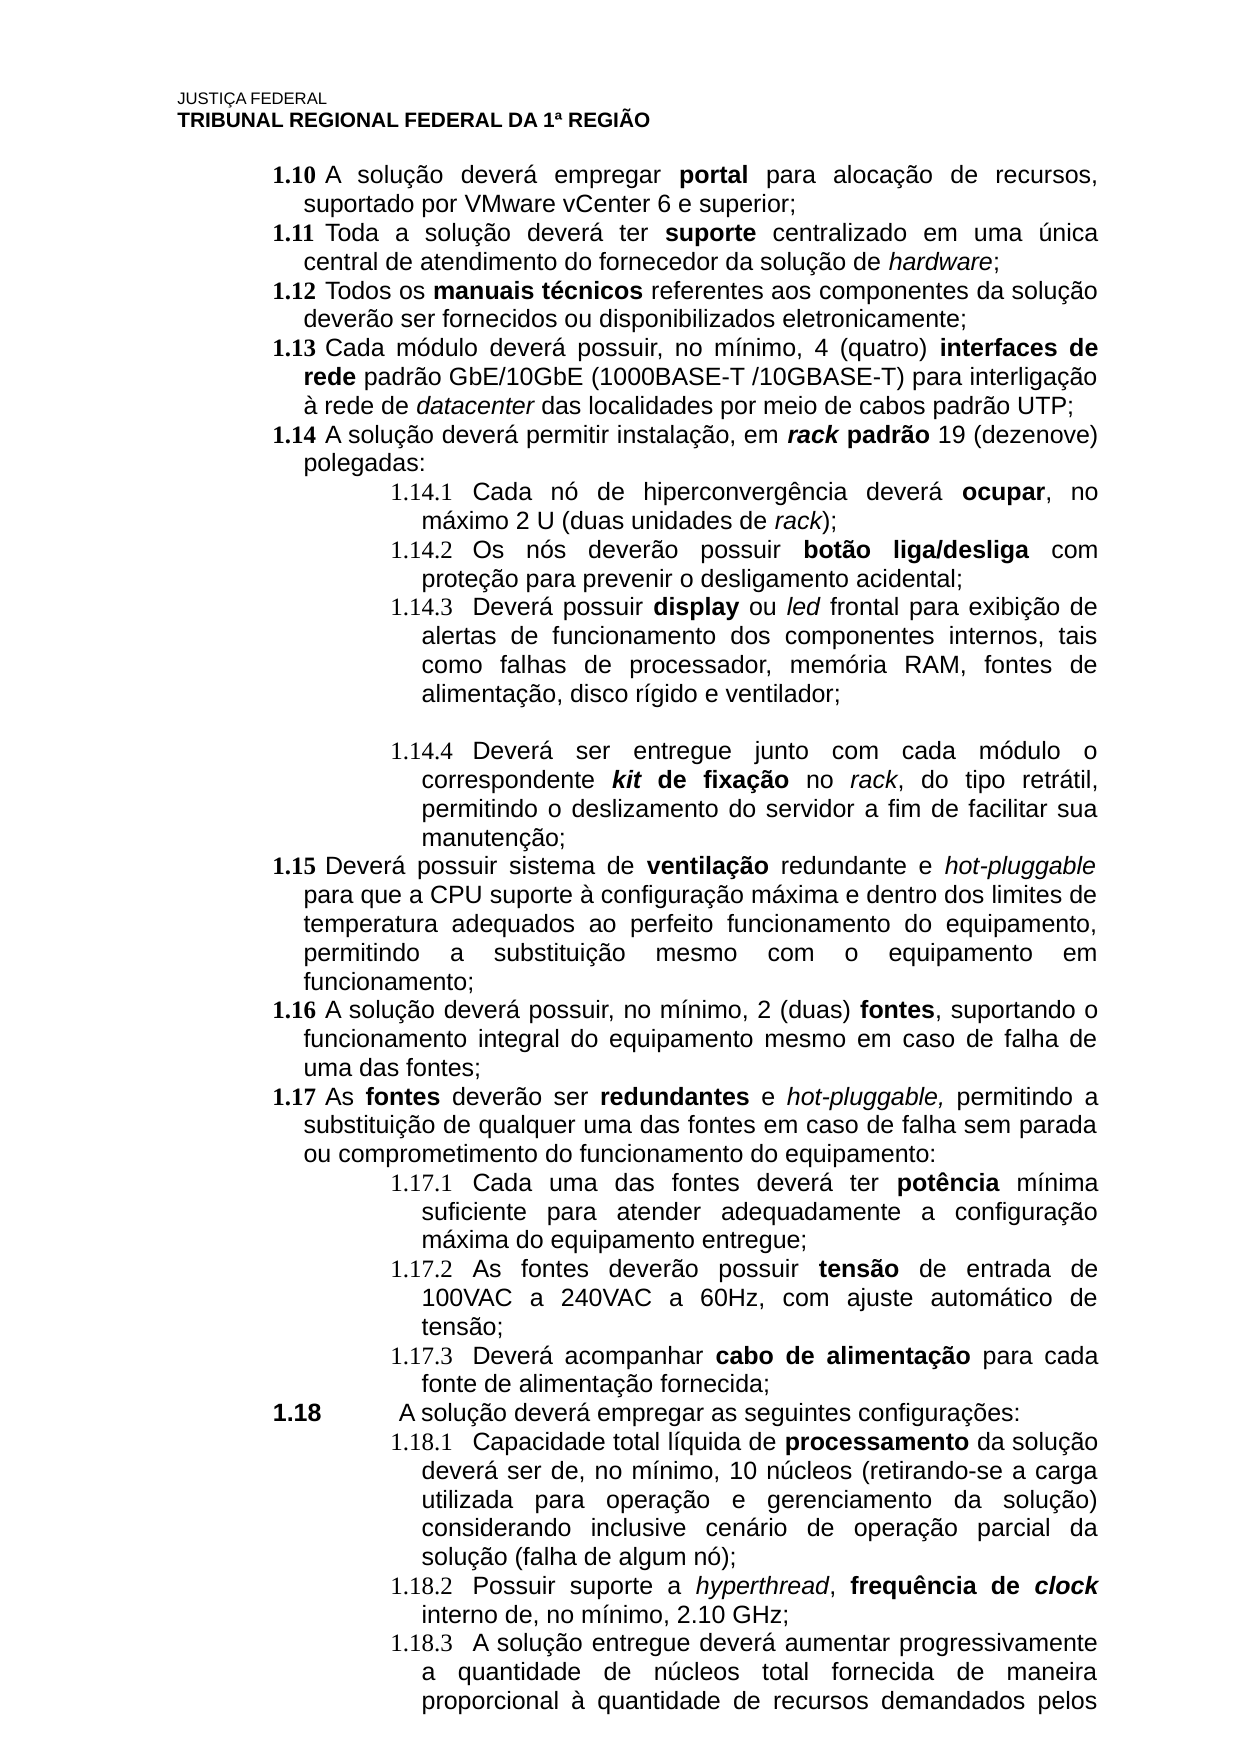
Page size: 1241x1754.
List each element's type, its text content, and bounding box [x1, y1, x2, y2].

list As fontes deverão ser redundantes e hot-pluggable, permitindo a substituição de qualquer uma das fontes em caso de falha sem parada ou comprometimento do funcionamento do equipamento: [266, 1082, 1098, 1168]
list Cada nó de hiperconvergência deverá ocupar, no máximo 2 U (duas unidades de rack); [384, 477, 1098, 535]
list Deverá possuir sistema de ventilação redundante e hot-pluggable para que a CPU suporte à configuração máxima e dentro dos limites de temperatura adequados ao perfeito funcionamento do equipamento, permitindo a substituição mesmo com o equipamento em funcionamento; [266, 851, 1098, 995]
list Deverá acompanhar cabo de alimentação para cada fonte de alimentação fornecida; [384, 1341, 1098, 1398]
list Capacidade total líquida de processamento da solução deverá ser de, no mínimo, 10 núcleos (retirando-se a carga utilizada para operação e gerenciamento da solução) considerando inclusive cenário de operação parcial da solução (falha de algum nó); [384, 1427, 1098, 1571]
list Os nós deverão possuir botão liga/desliga com proteção para prevenir o desligamento acidental; [384, 535, 1098, 592]
list A solução deverá empregar as seguintes configurações: [266, 1398, 1098, 1427]
list A solução entregue deverá aumentar progressivamente a quantidade de núcleos total fornecida de maneira proporcional à quantidade de recursos demandados pelos [384, 1628, 1098, 1715]
list Possuir suporte a hyperthread, frequência de clock interno de, no mínimo, 2.10 GHz; [384, 1571, 1098, 1628]
list Deverá ser entregue junto com cada módulo o correspondente kit de fixação no rack, do tipo retrátil, permitindo o deslizamento do servidor a fim de facilitar sua manutenção; [384, 736, 1098, 851]
list Deverá possuir display ou led frontal para exibição de alertas de funcionamento dos componentes internos, tais como falhas de processador, memória RAM, fontes de alimentação, disco rígido e ventilador; [384, 592, 1098, 707]
list As fontes deverão possuir tensão de entrada de 100VAC a 240VAC a 60Hz, com ajuste automático de tensão; [384, 1254, 1098, 1341]
list Toda a solução deverá ter suporte centralizado em uma única central de atendimento do fornecedor da solução de hardware; [266, 218, 1098, 276]
list Cada uma das fontes deverá ter potência mínima suficiente para atender adequadamente a configuração máxima do equipamento entregue; [384, 1168, 1098, 1254]
list Cada módulo deverá possuir, no mínimo, 4 (quatro) interfaces de rede padrão GbE/10GbE (1000BASE-T /10GBASE-T) para interligação à rede de datacenter das localidades por meio de cabos padrão UTP; [266, 333, 1098, 419]
list A solução deverá empregar portal para alocação de recursos, suportado por VMware vCenter 6 e superior; [266, 160, 1098, 218]
list A solução deverá permitir instalação, em rack padrão 19 (dezenove) polegadas: [266, 419, 1098, 477]
list Todos os manuais técnicos referentes aos componentes da solução deverão ser fornecidos ou disponibilizados eletronicamente; [266, 276, 1098, 333]
list A solução deverá possuir, no mínimo, 2 (duas) fontes, suportando o funcionamento integral do equipamento mesmo em caso de falha de uma das fontes; [266, 995, 1098, 1082]
